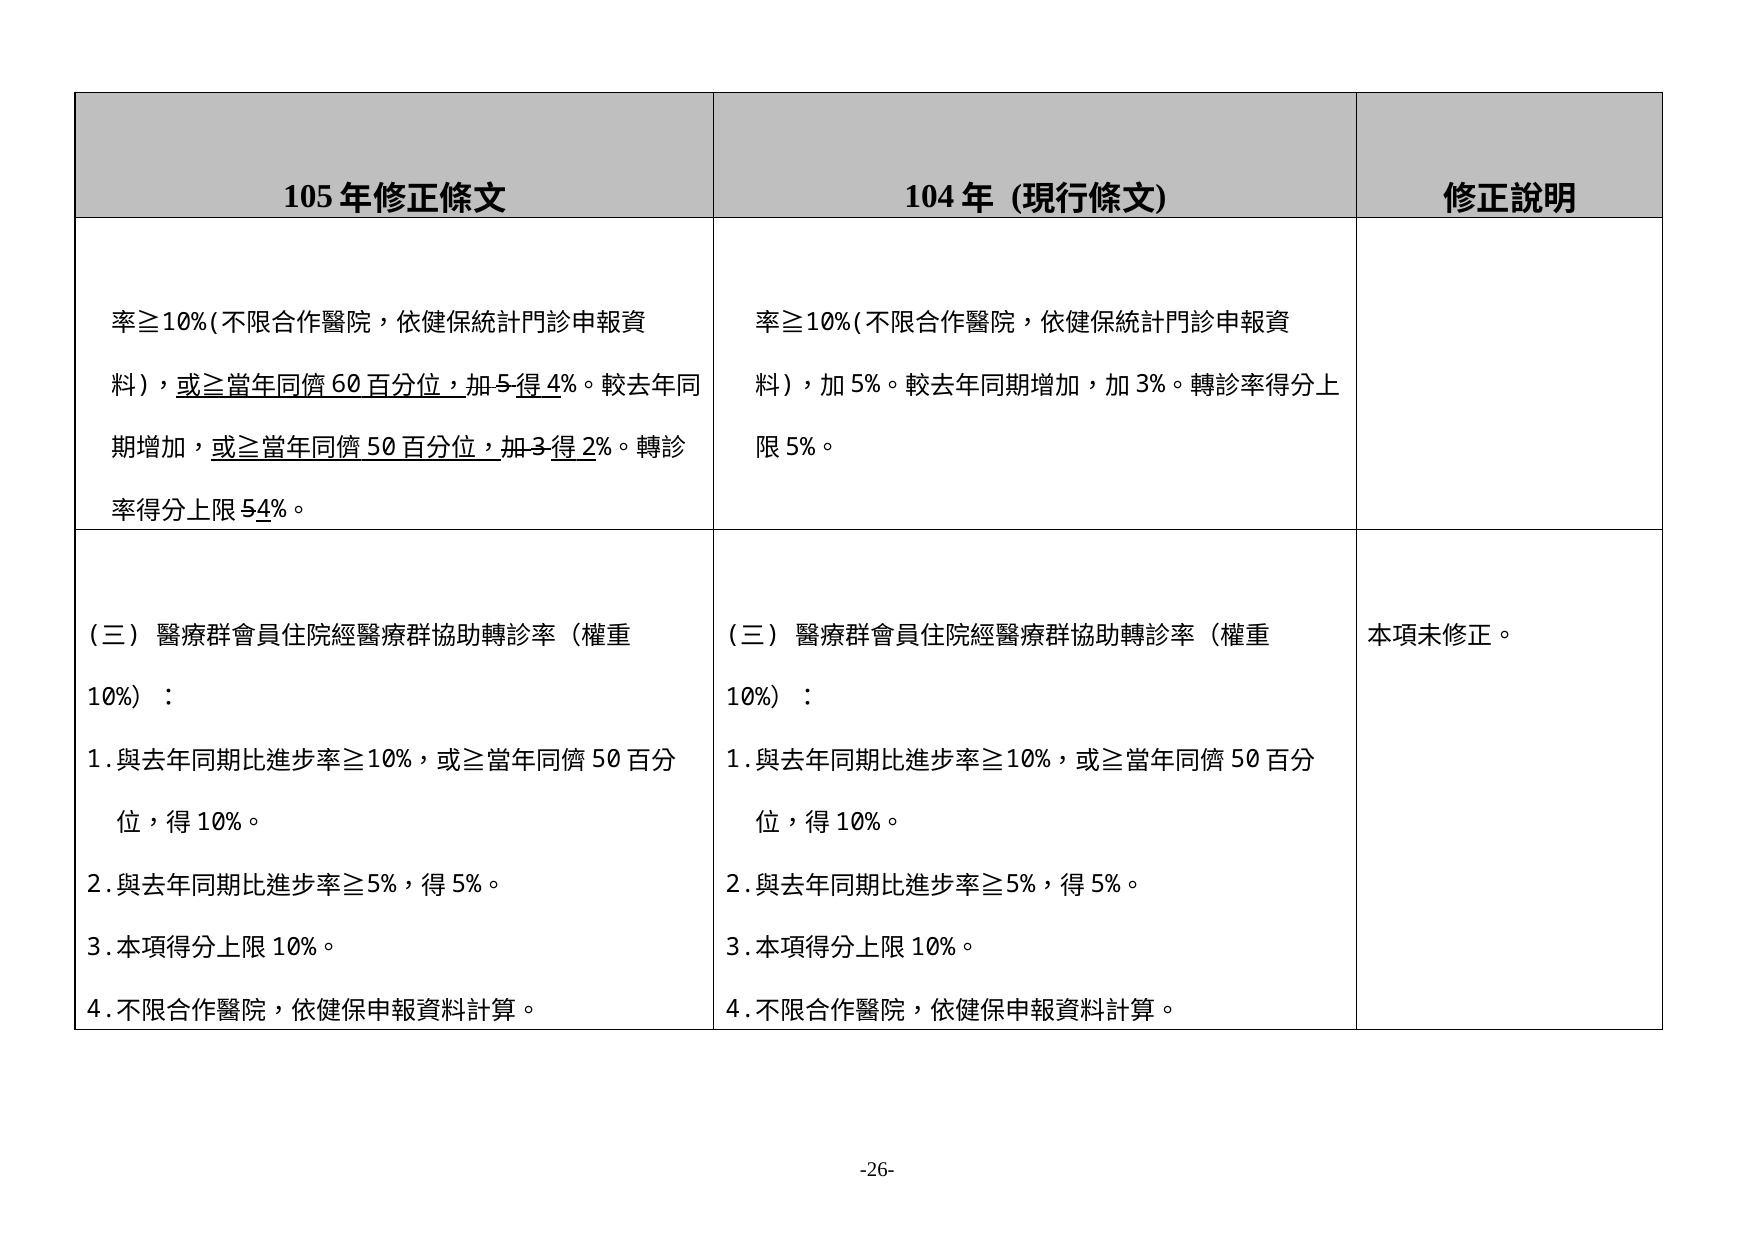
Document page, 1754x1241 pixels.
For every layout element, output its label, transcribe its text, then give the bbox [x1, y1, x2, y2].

table_cell [1357, 218, 1662, 529]
table_cell 本項未修正。 [1357, 530, 1662, 1029]
table_header 105年修正條文 [76, 93, 713, 217]
table_cell 率≧10%(不限合作醫院，依健保統計門診申報資料)，或≧當年同儕60百分位，加5得4%。較去年同期增加，或≧當年同儕50百分位，加3得2%。轉診率得分上限54%。 [76, 218, 713, 529]
table_header 修正說明 [1357, 93, 1662, 217]
table_cell (三) 醫療群會員住院經醫療群協助轉診率（權重10%）： 1.與去年同期比進步率≧10%，或≧當年同儕50百分位，得10%。 2.與去年同期比進步率≧5%，得5%。 3.本項得分上限10%。 4.不限合作醫院，依健保申報資料計算。 [76, 530, 713, 1029]
table_cell 率≧10%(不限合作醫院，依健保統計門診申報資料)，加5%。較去年同期增加，加3%。轉診率得分上限5%。 [714, 218, 1356, 529]
table_header 104年 (現行條文) [714, 93, 1356, 217]
table_cell (三) 醫療群會員住院經醫療群協助轉診率（權重10%）： 1.與去年同期比進步率≧10%，或≧當年同儕50百分位，得10%。 2.與去年同期比進步率≧5%，得5%。 3.本項得分上限10%。 4.不限合作醫院，依健保申報資料計算。 [714, 530, 1356, 1029]
